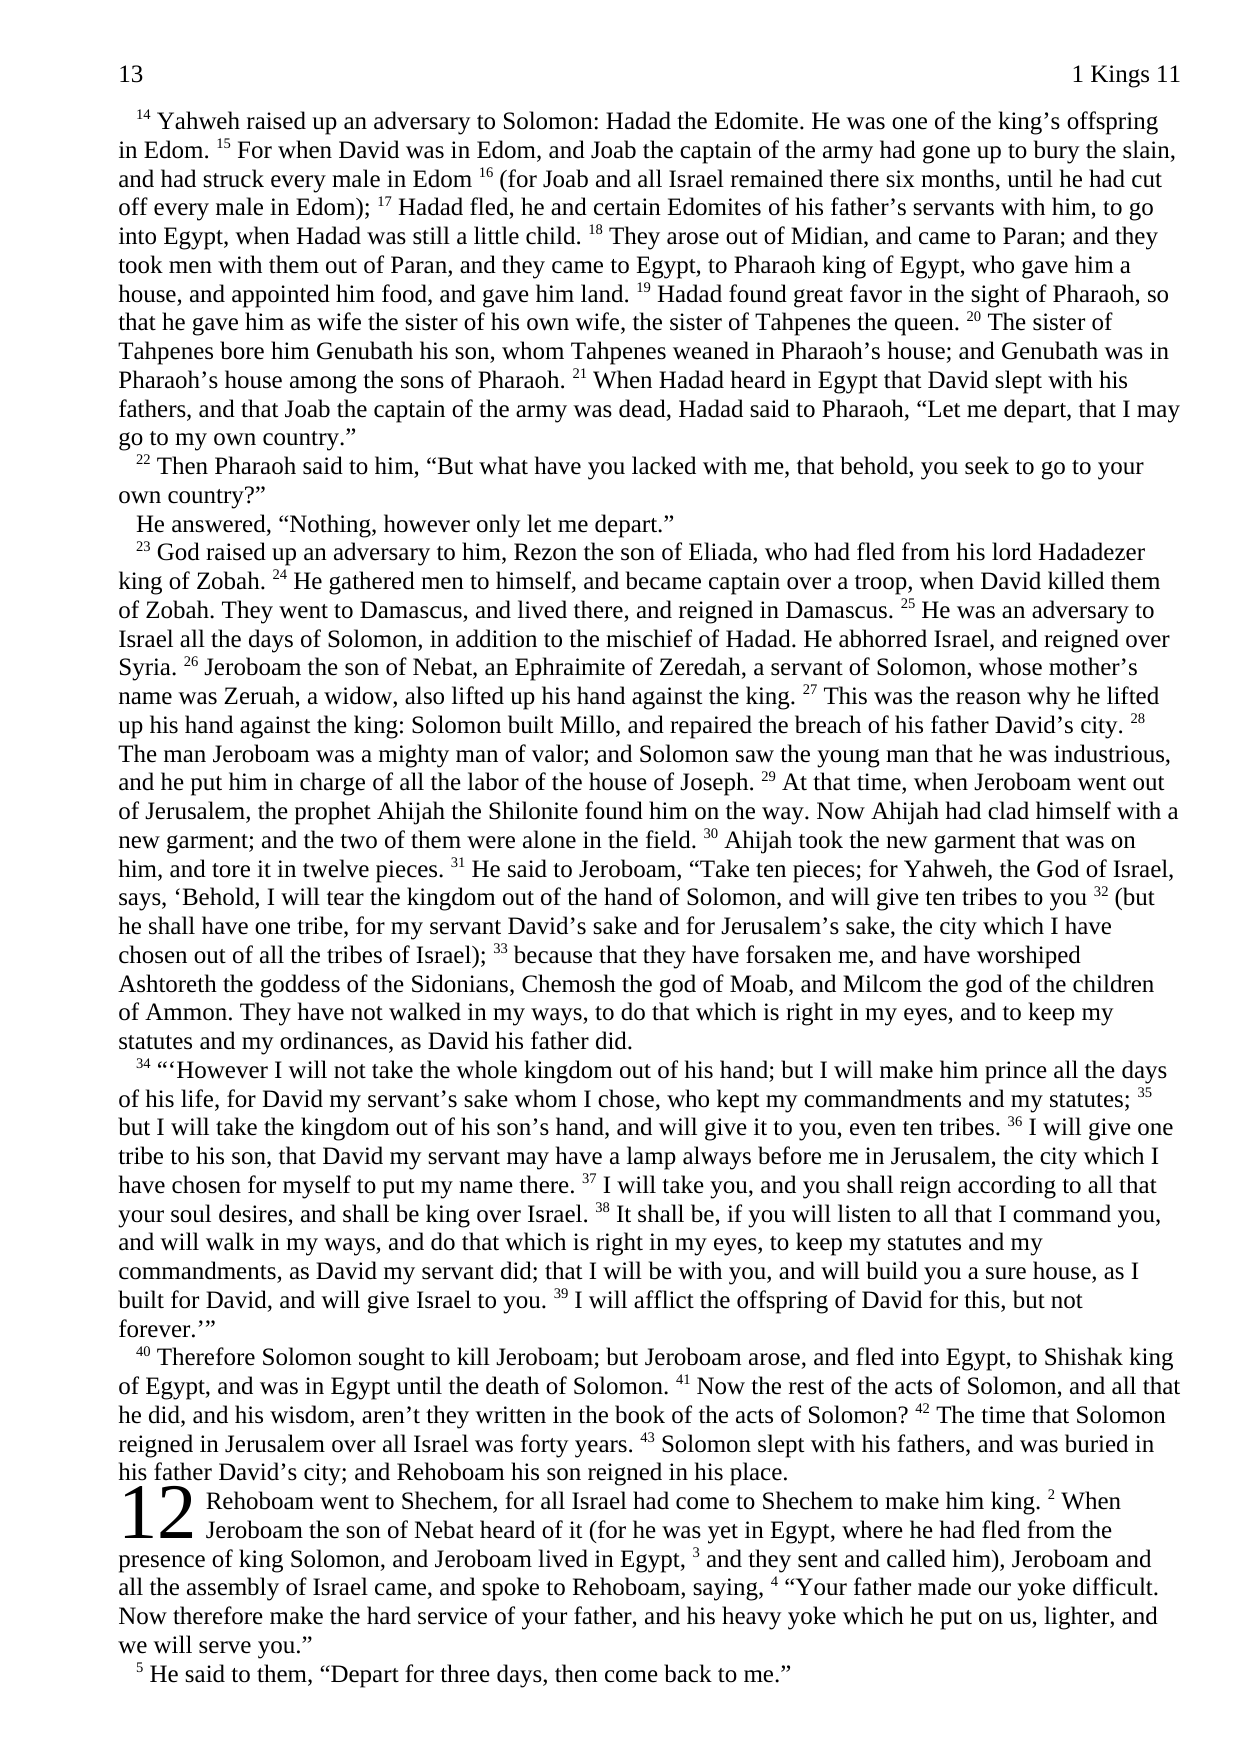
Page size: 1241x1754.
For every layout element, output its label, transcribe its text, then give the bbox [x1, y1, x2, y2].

text 34 “‘However I will not take the whole kingdom out of his hand; but I will make him prince all the days of his life, for David my servant’s sake whom I chose, who kept my commandments and my statutes; 35 but I will take the kingdom out of his son’s hand, and will give it to you, even ten tribes. 36 I will give one tribe to his son, that David my servant may have a lamp always before me in Jerusalem, the city which I have chosen for myself to put my name there. 37 I will take you, and you shall reign according to all that your soul desires, and shall be king over Israel. 38 It shall be, if you will listen to all that I command you, and will walk in my ways, and do that which is right in my eyes, to keep my statutes and my commandments, as David my servant did; that I will be with you, and will build you a sure house, as I built for David, and will give Israel to you. 39 I will afflict the offspring of David for this, but not forever.’” [118, 1055, 1181, 1342]
text 12Rehoboam went to Shechem, for all Israel had come to Shechem to make him king. 2 When Jeroboam the son of Nebat heard of it (for he was yet in Egypt, where he had fled from the presence of king Solomon, and Jeroboam lived in Egypt, 3 and they sent and called him), Jeroboam and all the assembly of Israel came, and spoke to Rehoboam, saying, 4 “Your father made our yoke difficult. Now therefore make the hard service of your father, and his heavy yoke which he put on us, lighter, and we will serve you.” [118, 1486, 1181, 1659]
text He answered, “Nothing, however only let me depart.” [118, 509, 1181, 537]
text 23 God raised up an adversary to him, Rezon the son of Eliada, who had fled from his lord Hadadezer king of Zobah. 24 He gathered men to himself, and became captain over a troop, when David killed them of Zobah. They went to Damascus, and lived there, and reigned in Damascus. 25 He was an adversary to Israel all the days of Solomon, in addition to the mischief of Hadad. He abhorred Israel, and reigned over Syria. 26 Jeroboam the son of Nebat, an Ephraimite of Zeredah, a servant of Solomon, whose mother’s name was Zeruah, a widow, also lifted up his hand against the king. 27 This was the reason why he lifted up his hand against the king: Solomon built Millo, and repaired the breach of his father David’s city. 28 The man Jeroboam was a mighty man of valor; and Solomon saw the young man that he was industrious, and he put him in charge of all the labor of the house of Joseph. 29 At that time, when Jeroboam went out of Jerusalem, the prophet Ahijah the Shilonite found him on the way. Now Ahijah had clad himself with a new garment; and the two of them were alone in the field. 30 Ahijah took the new garment that was on him, and tore it in twelve pieces. 31 He said to Jeroboam, “Take ten pieces; for Yahweh, the God of Israel, says, ‘Behold, I will tear the kingdom out of the hand of Solomon, and will give ten tribes to you 32 (but he shall have one tribe, for my servant David’s sake and for Jerusalem’s sake, the city which I have chosen out of all the tribes of Israel); 33 because that they have forsaken me, and have worshiped Ashtoreth the goddess of the Sidonians, Chemosh the god of Moab, and Milcom the god of the children of Ammon. They have not walked in my ways, to do that which is right in my eyes, and to keep my statutes and my ordinances, as David his father did. [118, 537, 1181, 1055]
text 22 Then Pharaoh said to him, “But what have you lacked with me, that behold, you seek to go to your own country?” [118, 451, 1181, 509]
text 14 Yahweh raised up an adversary to Solomon: Hadad the Edomite. He was one of the king’s offspring in Edom. 15 For when David was in Edom, and Joab the captain of the army had gone up to bury the slain, and had struck every male in Edom 16 (for Joab and all Israel remained there six months, until he had cut off every male in Edom); 17 Hadad fled, he and certain Edomites of his father’s servants with him, to go into Egypt, when Hadad was still a little child. 18 They arose out of Midian, and came to Paran; and they took men with them out of Paran, and they came to Egypt, to Pharaoh king of Egypt, who gave him a house, and appointed him food, and gave him land. 19 Hadad found great favor in the sight of Pharaoh, so that he gave him as wife the sister of his own wife, the sister of Tahpenes the queen. 20 The sister of Tahpenes bore him Genubath his son, whom Tahpenes weaned in Pharaoh’s house; and Genubath was in Pharaoh’s house among the sons of Pharaoh. 21 When Hadad heard in Egypt that David slept with his fathers, and that Joab the captain of the army was dead, Hadad said to Pharaoh, “Let me depart, that I may go to my own country.” [118, 106, 1181, 451]
text 5 He said to them, “Depart for three days, then come back to me.” [118, 1659, 1181, 1687]
text 40 Therefore Solomon sought to kill Jeroboam; but Jeroboam arose, and fled into Egypt, to Shishak king of Egypt, and was in Egypt until the death of Solomon. 41 Now the rest of the acts of Solomon, and all that he did, and his wisdom, aren’t they written in the book of the acts of Solomon? 42 The time that Solomon reigned in Jerusalem over all Israel was forty years. 43 Solomon slept with his fathers, and was buried in his father David’s city; and Rehoboam his son reigned in his place. [118, 1342, 1181, 1486]
